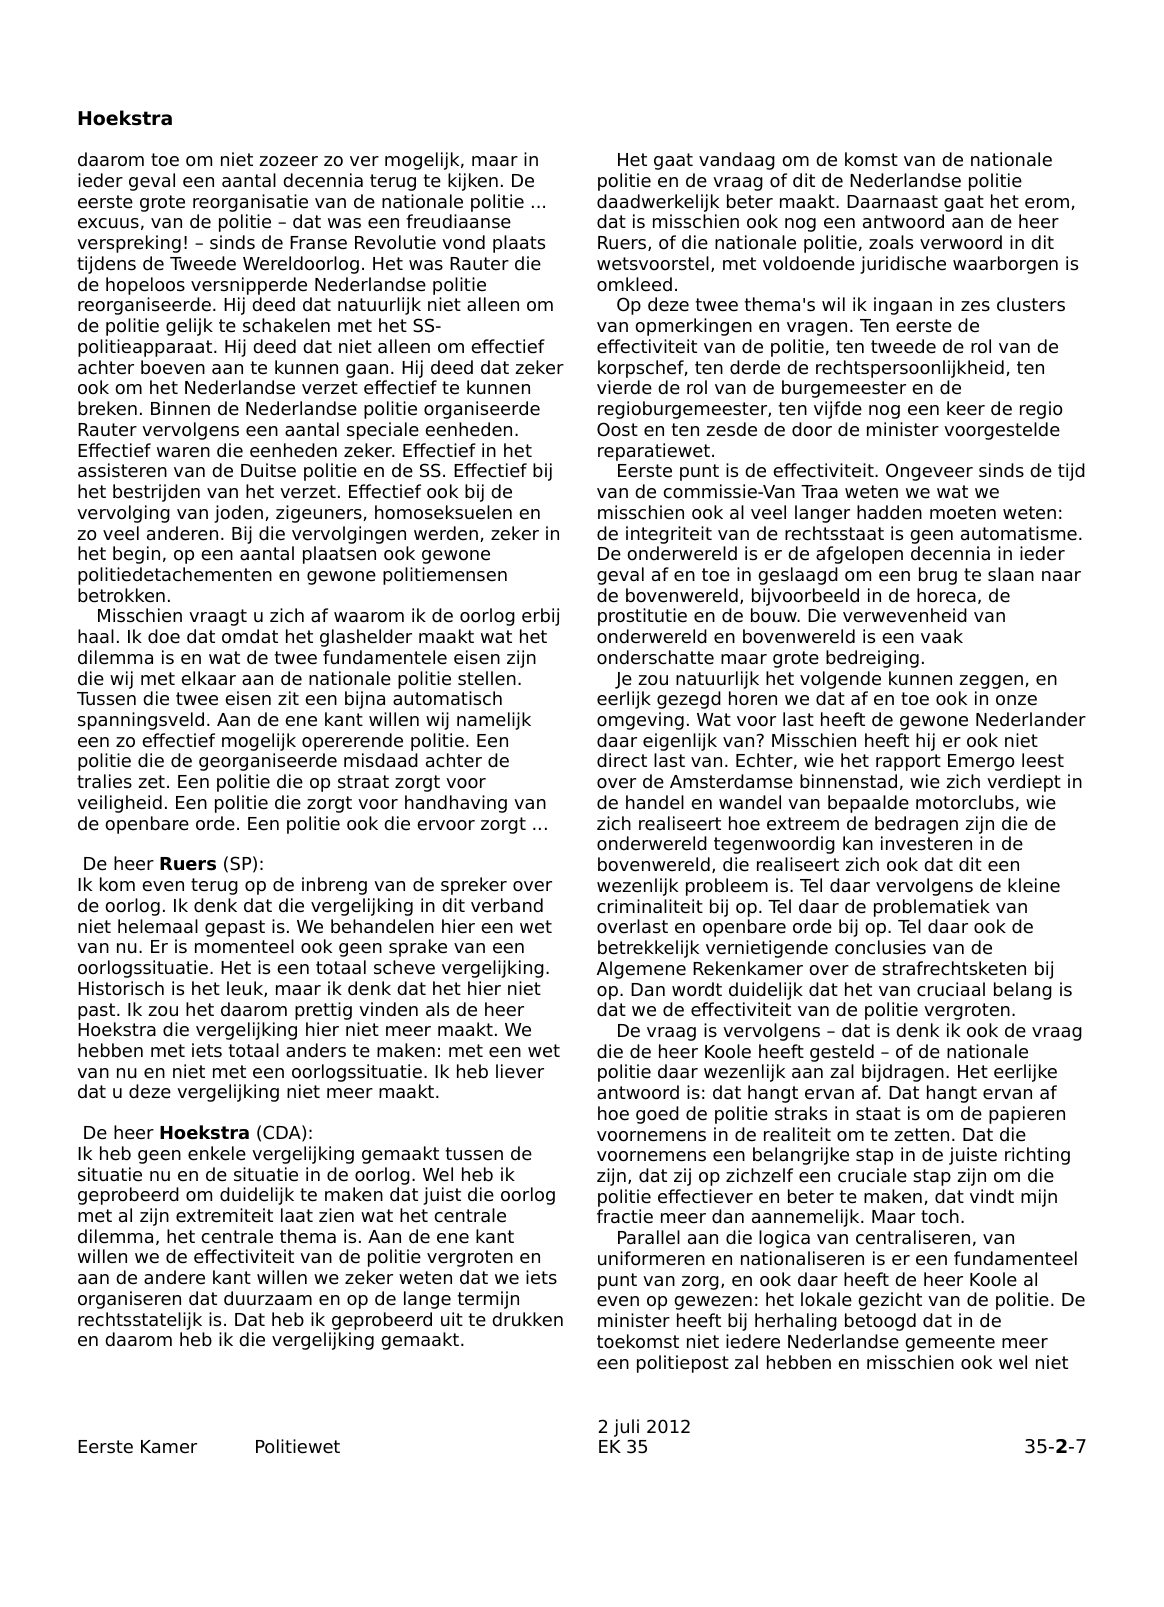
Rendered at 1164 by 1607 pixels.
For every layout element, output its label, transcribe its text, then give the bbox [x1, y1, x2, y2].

text daarom toe om niet zozeer zo ver mogelijk, maar in ieder geval een aantal decennia terug te kijken. De eerste grote reorganisatie van de nationale politie ... excuus, van de politie – dat was een freudiaanse verspreking! – sinds de Franse Revolutie vond plaats tijdens de Tweede Wereldoorlog. Het was Rauter die de hopeloos versnipperde Nederlandse politie reorganiseerde. Hij deed dat natuurlijk niet alleen om de politie gelijk te schakelen met het SS-politieapparaat. Hij deed dat niet alleen om effectief achter boeven aan te kunnen gaan. Hij deed dat zeker ook om het Nederlandse verzet effectief te kunnen breken. Binnen de Nederlandse politie organiseerde Rauter vervolgens een aantal speciale eenheden. Effectief waren die eenheden zeker. Effectief in het assisteren van de Duitse politie en de SS. Effectief bij het bestrijden van het verzet. Effectief ook bij de vervolging van joden, zigeuners, homoseksuelen en zo veel anderen. Bij die vervolgingen werden, zeker in het begin, op een aantal plaatsen ook gewone politiedetachementen en gewone politiemensen betrokken. [77, 150, 567, 606]
text Op deze twee thema's wil ik ingaan in zes clusters van opmerkingen en vragen. Ten eerste de effectiviteit van de politie, ten tweede de rol van de korpschef, ten derde de rechtspersoonlijkheid, ten vierde de rol van de burgemeester en de regioburgemeester, ten vijfde nog een keer de regio Oost en ten zesde de door de minister voorgestelde reparatiewet. [596, 295, 1087, 461]
text Ik heb geen enkele vergelijking gemaakt tussen de situatie nu en de situatie in de oorlog. Wel heb ik geprobeerd om duidelijk te maken dat juist die oorlog met al zijn extremiteit laat zien wat het centrale dilemma, het centrale thema is. Aan de ene kant willen we de effectiviteit van de politie vergroten en aan de andere kant willen we zeker weten dat we iets organiseren dat duurzaam en op de lange termijn rechtsstatelijk is. Dat heb ik geprobeerd uit te drukken en daarom heb ik die vergelijking gemaakt. [77, 1144, 567, 1351]
text Het gaat vandaag om de komst van de nationale politie en de vraag of dit de Nederlandse politie daadwerkelijk beter maakt. Daarnaast gaat het erom, dat is misschien ook nog een antwoord aan de heer Ruers, of die nationale politie, zoals verwoord in dit wetsvoorstel, met voldoende juridische waarborgen is omkleed. [596, 150, 1087, 295]
text Eerste punt is de effectiviteit. Ongeveer sinds de tijd van de commissie-Van Traa weten we wat we misschien ook al veel langer hadden moeten weten: de integriteit van de rechtsstaat is geen automatisme. De onderwereld is er de afgelopen decennia in ieder geval af en toe in geslaagd om een brug te slaan naar de bovenwereld, bijvoorbeeld in de horeca, de prostitutie en de bouw. Die verwevenheid van onderwereld en bovenwereld is een vaak onderschatte maar grote bedreiging. [596, 461, 1087, 668]
text De heer Hoekstra (CDA): [77, 1123, 567, 1144]
text Ik kom even terug op de inbreng van de spreker over de oorlog. Ik denk dat die vergelijking in dit verband niet helemaal gepast is. We behandelen hier een wet van nu. Er is momenteel ook geen sprake van een oorlogssituatie. Het is een totaal scheve vergelijking. Historisch is het leuk, maar ik denk dat het hier niet past. Ik zou het daarom prettig vinden als de heer Hoekstra die vergelijking hier niet meer maakt. We hebben met iets totaal anders te maken: met een wet van nu en niet met een oorlogssituatie. Ik heb liever dat u deze vergelijking niet meer maakt. [77, 875, 567, 1103]
text De vraag is vervolgens – dat is denk ik ook de vraag die de heer Koole heeft gesteld – of de nationale politie daar wezenlijk aan zal bijdragen. Het eerlijke antwoord is: dat hangt ervan af. Dat hangt ervan af hoe goed de politie straks in staat is om de papieren voornemens in de realiteit om te zetten. Dat die voornemens een belangrijke stap in de juiste richting zijn, dat zij op zichzelf een cruciale stap zijn om die politie effectiever en beter te maken, dat vindt mijn fractie meer dan aannemelijk. Maar toch. [596, 1021, 1087, 1228]
text Parallel aan die logica van centraliseren, van uniformeren en nationaliseren is er een fundamenteel punt van zorg, en ook daar heeft de heer Koole al even op gewezen: het lokale gezicht van de politie. De minister heeft bij herhaling betoogd dat in de toekomst niet iedere Nederlandse gemeente meer een politiepost zal hebben en misschien ook wel niet [596, 1228, 1087, 1373]
text Misschien vraagt u zich af waarom ik de oorlog erbij haal. Ik doe dat omdat het glashelder maakt wat het dilemma is en wat de twee fundamentele eisen zijn die wij met elkaar aan de nationale politie stellen. Tussen die twee eisen zit een bijna automatisch spanningsveld. Aan de ene kant willen wij namelijk een zo effectief mogelijk opererende politie. Een politie die de georganiseerde misdaad achter de tralies zet. Een politie die op straat zorgt voor veiligheid. Een politie die zorgt voor handhaving van de openbare orde. Een politie ook die ervoor zorgt ... [77, 606, 567, 834]
text De heer Ruers (SP): [77, 854, 567, 875]
text Je zou natuurlijk het volgende kunnen zeggen, en eerlijk gezegd horen we dat af en toe ook in onze omgeving. Wat voor last heeft de gewone Nederlander daar eigenlijk van? Misschien heeft hij er ook niet direct last van. Echter, wie het rapport Emergo leest over de Amsterdamse binnenstad, wie zich verdiept in de handel en wandel van bepaalde motorclubs, wie zich realiseert hoe extreem de bedragen zijn die de onderwereld tegenwoordig kan investeren in de bovenwereld, die realiseert zich ook dat dit een wezenlijk probleem is. Tel daar vervolgens de kleine criminaliteit bij op. Tel daar de problematiek van overlast en openbare orde bij op. Tel daar ook de betrekkelijk vernietigende conclusies van de Algemene Rekenkamer over de strafrechtsketen bij op. Dan wordt duidelijk dat het van cruciaal belang is dat we de effectiviteit van de politie vergroten. [596, 668, 1087, 1021]
